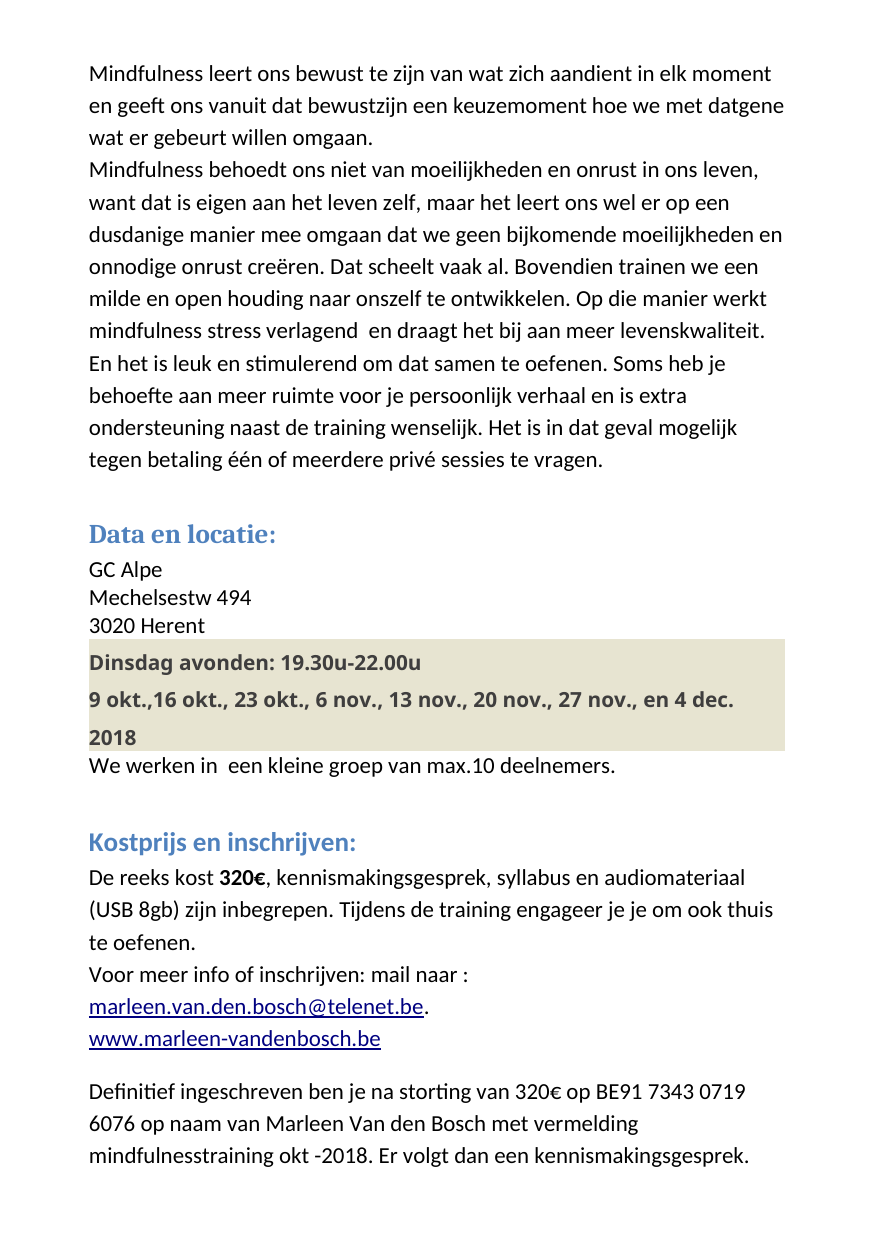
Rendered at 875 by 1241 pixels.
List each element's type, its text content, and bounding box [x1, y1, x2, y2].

text 3020 Herent [89, 611, 785, 639]
text Definitief ingeschreven ben je na storting van 320€ op BE91 7343 0719 6076 op naam van Marleen Van den Bosch met vermelding mindfulnesstraining okt -2018. Er volgt dan een kennismakingsgesprek. [89, 1077, 785, 1169]
text Mechelsestw 494 [89, 583, 785, 611]
subtitle Data en locatie: [89, 519, 785, 550]
text De reeks kost 320€, kennismakingsgesprek, syllabus en audiomateriaal (USB 8gb) zijn inbegrepen. Tijdens de training engageer je je om ook thuis te oefenen. Voor meer info of inschrijven: mail naar : marleen.van.den.bosch@telenet.be. www.marleen-vandenbosch.be [89, 863, 785, 1052]
text Dinsdag avonden: 19.30u-22.00u 9 okt.,16 okt., 23 okt., 6 nov., 13 nov., 20 nov., 27 nov., en 4 dec. 2018 [89, 639, 785, 751]
subtitle Kostprijs en inschrijven: [89, 825, 785, 858]
text Mindfulness leert ons bewust te zijn van wat zich aandient in elk moment en geeft ons vanuit dat bewustzijn een keuzemoment hoe we met datgene wat er gebeurt willen omgaan. Mindfulness behoedt ons niet van moeilijkheden en onrust in ons leven, want dat is eigen aan het leven zelf, maar het leert ons wel er op een dusdanige manier mee omgaan dat we geen bijkomende moeilijkheden en onnodige onrust creëren. Dat scheelt vaak al. Bovendien trainen we een milde en open houding naar onszelf te ontwikkelen. Op die manier werkt mindfulness stress verlagend en draagt het bij aan meer levenskwaliteit. En het is leuk en stimulerend om dat samen te oefenen. Soms heb je behoefte aan meer ruimte voor je persoonlijk verhaal en is extra ondersteuning naast de training wenselijk. Het is in dat geval mogelijk tegen betaling één of meerdere privé sessies te vragen. [89, 59, 785, 473]
text We werken in een kleine groep van max.10 deelnemers. [89, 751, 785, 779]
text GC Alpe [89, 555, 785, 583]
